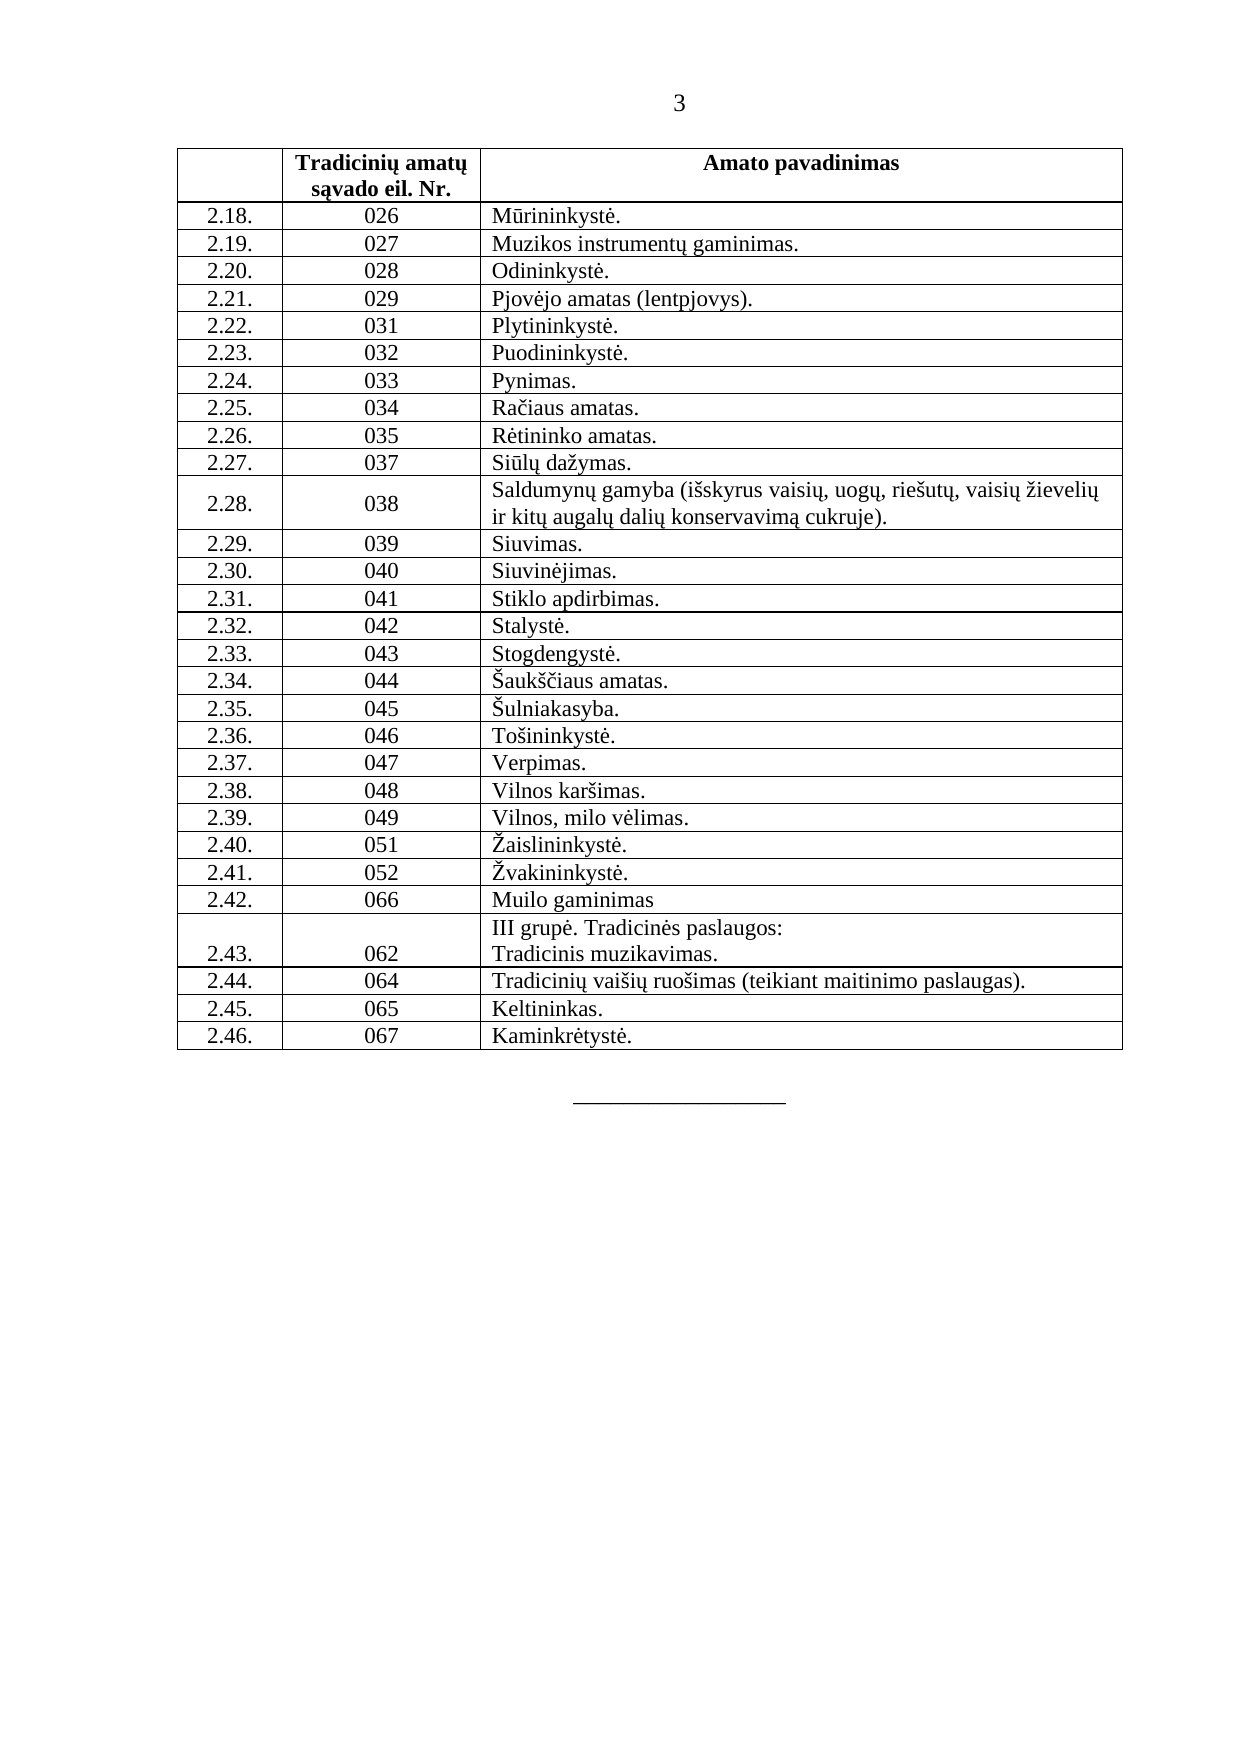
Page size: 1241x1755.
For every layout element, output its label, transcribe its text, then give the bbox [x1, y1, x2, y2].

table_cell 2.23. [178, 340, 282, 366]
table_cell 026 [283, 203, 480, 229]
table_cell 2.43. [178, 940, 282, 966]
table_cell 2.40. [178, 832, 282, 858]
table_cell 2.37. [178, 749, 282, 776]
table_cell 2.28. [178, 476, 282, 529]
table_cell 043 [283, 640, 480, 666]
table_cell Puodininkystė. [481, 340, 1122, 366]
table_cell 039 [283, 530, 480, 557]
table_cell [283, 914, 480, 940]
table_cell 062 [283, 940, 480, 966]
table_cell 066 [283, 886, 480, 913]
table_cell 2.24. [178, 367, 282, 393]
table_cell Odininkystė. [481, 257, 1122, 284]
table_cell Žaislininkystė. [481, 832, 1122, 858]
table_cell Stogdengystė. [481, 640, 1122, 666]
table_cell Račiaus amatas. [481, 394, 1122, 421]
table_cell Šaukščiaus amatas. [481, 667, 1122, 693]
table_cell Rėtininko amatas. [481, 422, 1122, 448]
table_cell 046 [283, 722, 480, 748]
table_cell 027 [283, 230, 480, 256]
table_cell 044 [283, 667, 480, 693]
table_cell 2.19. [178, 230, 282, 256]
table_cell Muilo gaminimas [481, 886, 1122, 913]
table_cell 033 [283, 367, 480, 393]
table_cell Siuvinėjimas. [481, 558, 1122, 584]
table_cell 032 [283, 340, 480, 366]
table_cell 2.22. [178, 312, 282, 338]
table_cell 2.27. [178, 449, 282, 475]
table_cell 048 [283, 777, 480, 803]
table_cell 047 [283, 749, 480, 776]
table_cell Tradicinių vaišių ruošimas (teikiant maitinimo paslaugas). [481, 968, 1122, 994]
table_cell Pynimas. [481, 367, 1122, 393]
table_cell 2.44. [178, 968, 282, 994]
table_cell 2.31. [178, 585, 282, 611]
table_cell Stiklo apdirbimas. [481, 585, 1122, 611]
table_cell Vilnos karšimas. [481, 777, 1122, 803]
table_cell 2.18. [178, 203, 282, 229]
table_cell 2.38. [178, 777, 282, 803]
table_cell 2.42. [178, 886, 282, 913]
table_cell Siūlų dažymas. [481, 449, 1122, 475]
table_cell Pjovėjo amatas (lentpjovys). [481, 285, 1122, 311]
table_header Amato pavadinimas [481, 149, 1122, 201]
table_cell 035 [283, 422, 480, 448]
table_cell 2.33. [178, 640, 282, 666]
table_cell Žvakininkystė. [481, 859, 1122, 885]
table_cell 065 [283, 995, 480, 1021]
table_cell Plytininkystė. [481, 312, 1122, 338]
table_cell 2.41. [178, 859, 282, 885]
table_cell Saldumynų gamyba (išskyrus vaisių, uogų, riešutų, vaisių žievelių ir kitų augalų dalių konservavimą cukruje). [481, 476, 1122, 529]
table_header Tradicinių amatų sąvado eil. Nr. [283, 149, 480, 201]
table_cell Mūrininkystė. [481, 203, 1122, 229]
table_cell 041 [283, 585, 480, 611]
table_cell 2.20. [178, 257, 282, 284]
table_cell Keltininkas. [481, 995, 1122, 1021]
table_cell 2.34. [178, 667, 282, 693]
table_cell 029 [283, 285, 480, 311]
table_cell 034 [283, 394, 480, 421]
table_cell Verpimas. [481, 749, 1122, 776]
table_header [178, 149, 282, 201]
table_cell 2.45. [178, 995, 282, 1021]
table_cell 045 [283, 695, 480, 721]
table_cell 064 [283, 968, 480, 994]
table_cell Vilnos, milo vėlimas. [481, 804, 1122, 831]
table_cell 2.29. [178, 530, 282, 557]
table_cell Kaminkrėtystė. [481, 1022, 1122, 1049]
table_cell 052 [283, 859, 480, 885]
table_cell 049 [283, 804, 480, 831]
table_cell 038 [283, 476, 480, 529]
text _________________ [177, 1078, 1181, 1107]
table_cell 2.30. [178, 558, 282, 584]
table_cell 2.35. [178, 695, 282, 721]
table_cell Tradicinis muzikavimas. [481, 940, 1122, 966]
table_cell 028 [283, 257, 480, 284]
table_cell 040 [283, 558, 480, 584]
table_cell 2.25. [178, 394, 282, 421]
table_cell 067 [283, 1022, 480, 1049]
table_cell 2.39. [178, 804, 282, 831]
table_cell 2.46. [178, 1022, 282, 1049]
table_cell 2.21. [178, 285, 282, 311]
table_cell 2.36. [178, 722, 282, 748]
table_cell Tošininkystė. [481, 722, 1122, 748]
table_cell [178, 914, 282, 940]
table_cell 051 [283, 832, 480, 858]
table_cell 2.32. [178, 613, 282, 639]
table_cell III grupė. Tradicinės paslaugos: [481, 914, 1122, 940]
table_cell 031 [283, 312, 480, 338]
table_cell 037 [283, 449, 480, 475]
table_cell Siuvimas. [481, 530, 1122, 557]
table_cell 042 [283, 613, 480, 639]
table_cell 2.26. [178, 422, 282, 448]
table_cell Šulniakasyba. [481, 695, 1122, 721]
table_cell Muzikos instrumentų gaminimas. [481, 230, 1122, 256]
table_cell Stalystė. [481, 613, 1122, 639]
